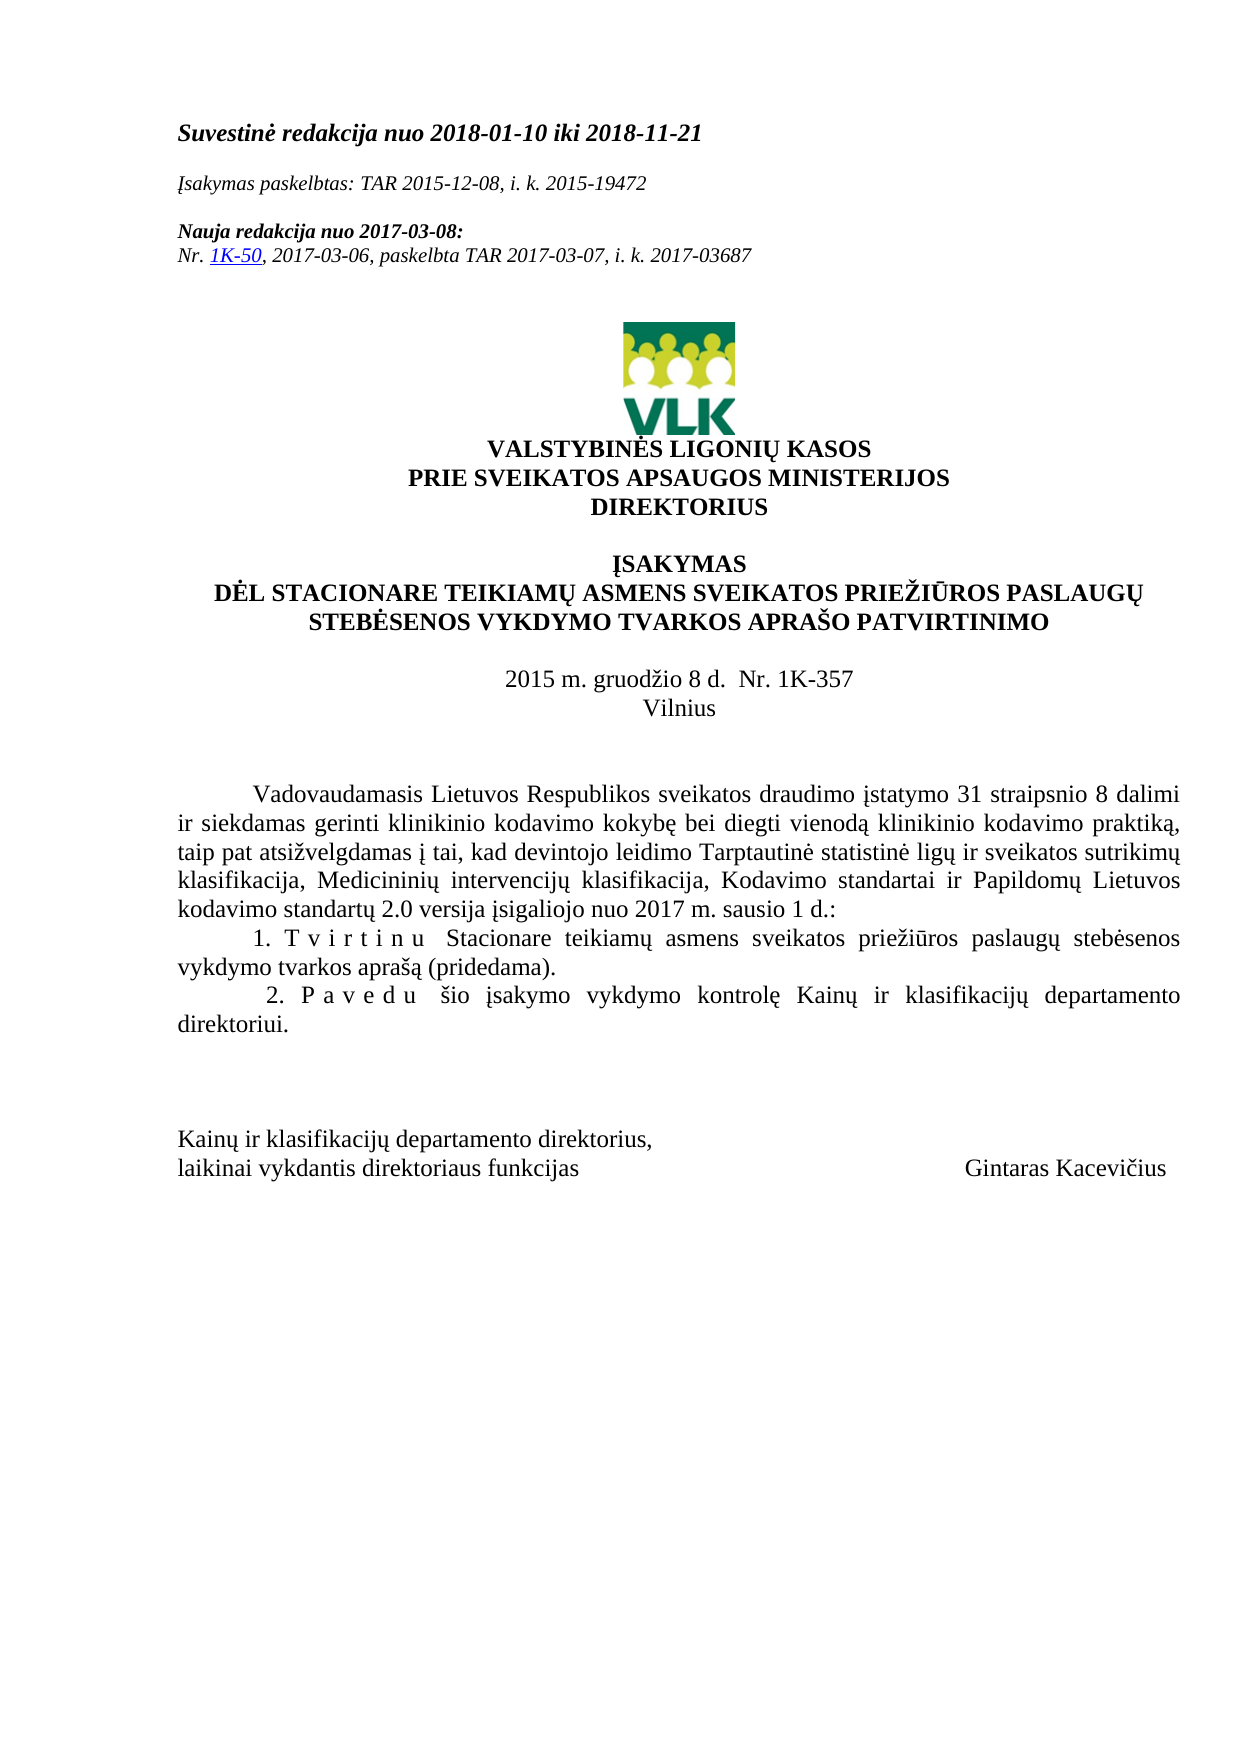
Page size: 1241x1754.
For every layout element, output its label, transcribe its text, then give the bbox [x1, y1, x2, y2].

text Vilnius [177, 693, 1181, 722]
text VALSTYBINĖS LIGONIŲ KASOS [177, 434, 1181, 463]
text DIREKTORIUS [177, 492, 1181, 521]
text Nauja redakcija nuo 2017-03-08: [177, 219, 1181, 243]
text Suvestinė redakcija nuo 2018-01-10 iki 2018-11-21 [177, 118, 1181, 147]
text 2. Pavedu šio įsakymo vykdymo kontrolę Kainų ir klasifikacijų departamento direktoriui. [177, 981, 1181, 1038]
text laikinai vykdantis direktoriaus funkcijas Gintaras Kacevičius [177, 1153, 1181, 1182]
text DĖL STACIONARE TEIKIAMŲ ASMENS SVEIKATOS PRIEŽIŪROS PASLAUGŲ STEBĖSENOS VYKDYMO TVARKOS APRAŠO PATVIRTINIMO [177, 578, 1181, 636]
text ĮSAKYMAS [177, 549, 1181, 578]
text Nr. 1K-50, 2017-03-06, paskelbta TAR 2017-03-07, i. k. 2017-03687 [177, 243, 1181, 267]
text Vadovaudamasis Lietuvos Respublikos sveikatos draudimo įstatymo 31 straipsnio 8 dalimi ir siekdamas gerinti klinikinio kodavimo kokybę bei diegti vienodą klinikinio kodavimo praktiką, taip pat atsižvelgdamas į tai, kad devintojo leidimo Tarptautinė statistinė ligų ir sveikatos sutrikimų klasifikacija, Medicininių intervencijų klasifikacija, Kodavimo standartai ir Papildomų Lietuvos kodavimo standartų 2.0 versija įsigaliojo nuo 2017 m. sausio 1 d.: [177, 779, 1181, 923]
text PRIE SVEIKATOS APSAUGOS MINISTERIJOS [177, 463, 1181, 492]
text Įsakymas paskelbtas: TAR 2015-12-08, i. k. 2015-19472 [177, 171, 1181, 195]
text 1. Tvirtinu Stacionare teikiamų asmens sveikatos priežiūros paslaugų stebėsenos vykdymo tvarkos aprašą (pridedama). [177, 923, 1181, 981]
text Kainų ir klasifikacijų departamento direktorius, [177, 1124, 1181, 1153]
text 2015 m. gruodžio 8 d. Nr. 1K-357 [177, 664, 1181, 693]
